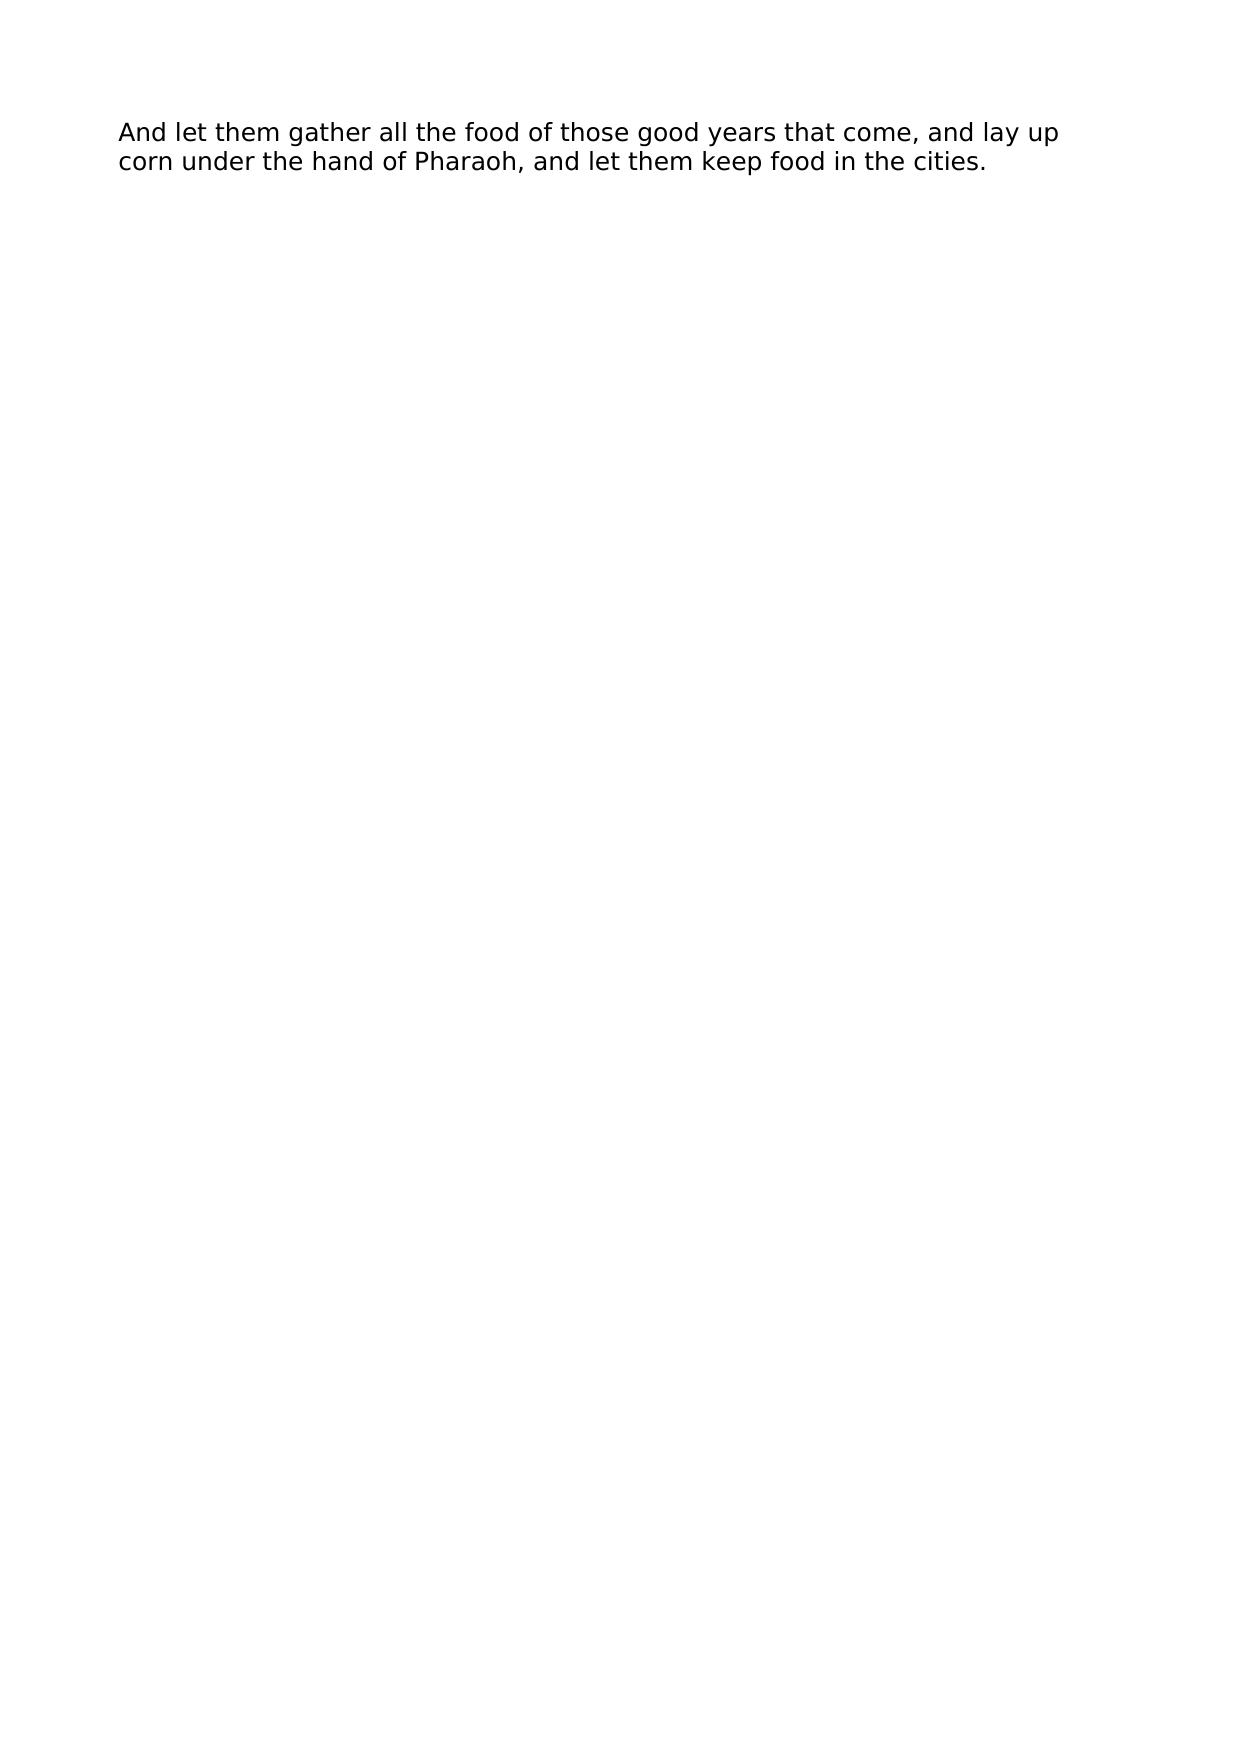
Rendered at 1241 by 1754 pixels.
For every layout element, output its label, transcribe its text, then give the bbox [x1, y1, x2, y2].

text And let them gather all the food of those good years that come, and lay up corn under the hand of Pharaoh, and let them keep food in the cities. [118, 118, 1122, 176]
